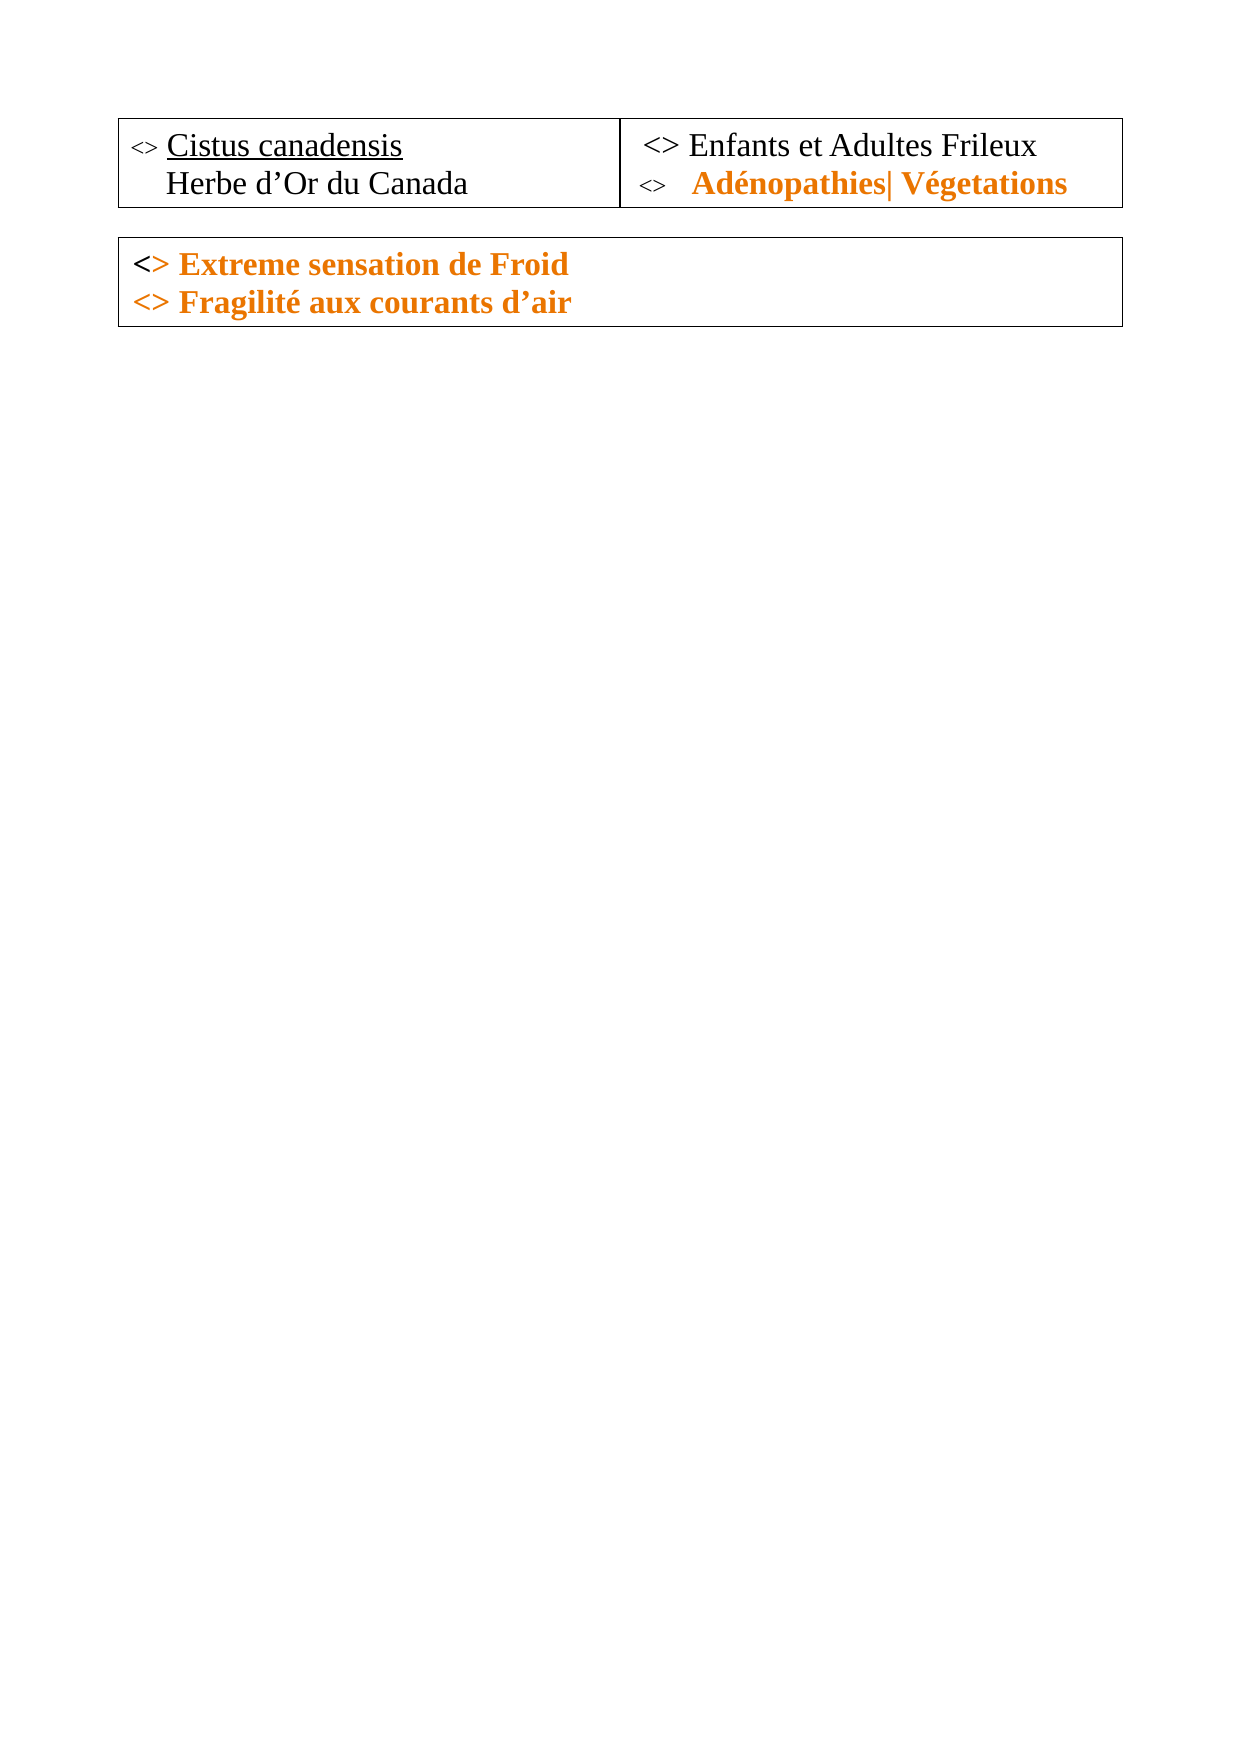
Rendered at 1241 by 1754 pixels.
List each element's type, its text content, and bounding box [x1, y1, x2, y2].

table_header <> Enfants et Adultes Frileux <> Adénopathies| Végetations [621, 119, 1122, 207]
table_header <> Cistus canadensis Herbe d’Or du Canada [119, 119, 619, 207]
table_header <> Extreme sensation de Froid <> Fragilité aux courants d’air [119, 238, 1122, 326]
